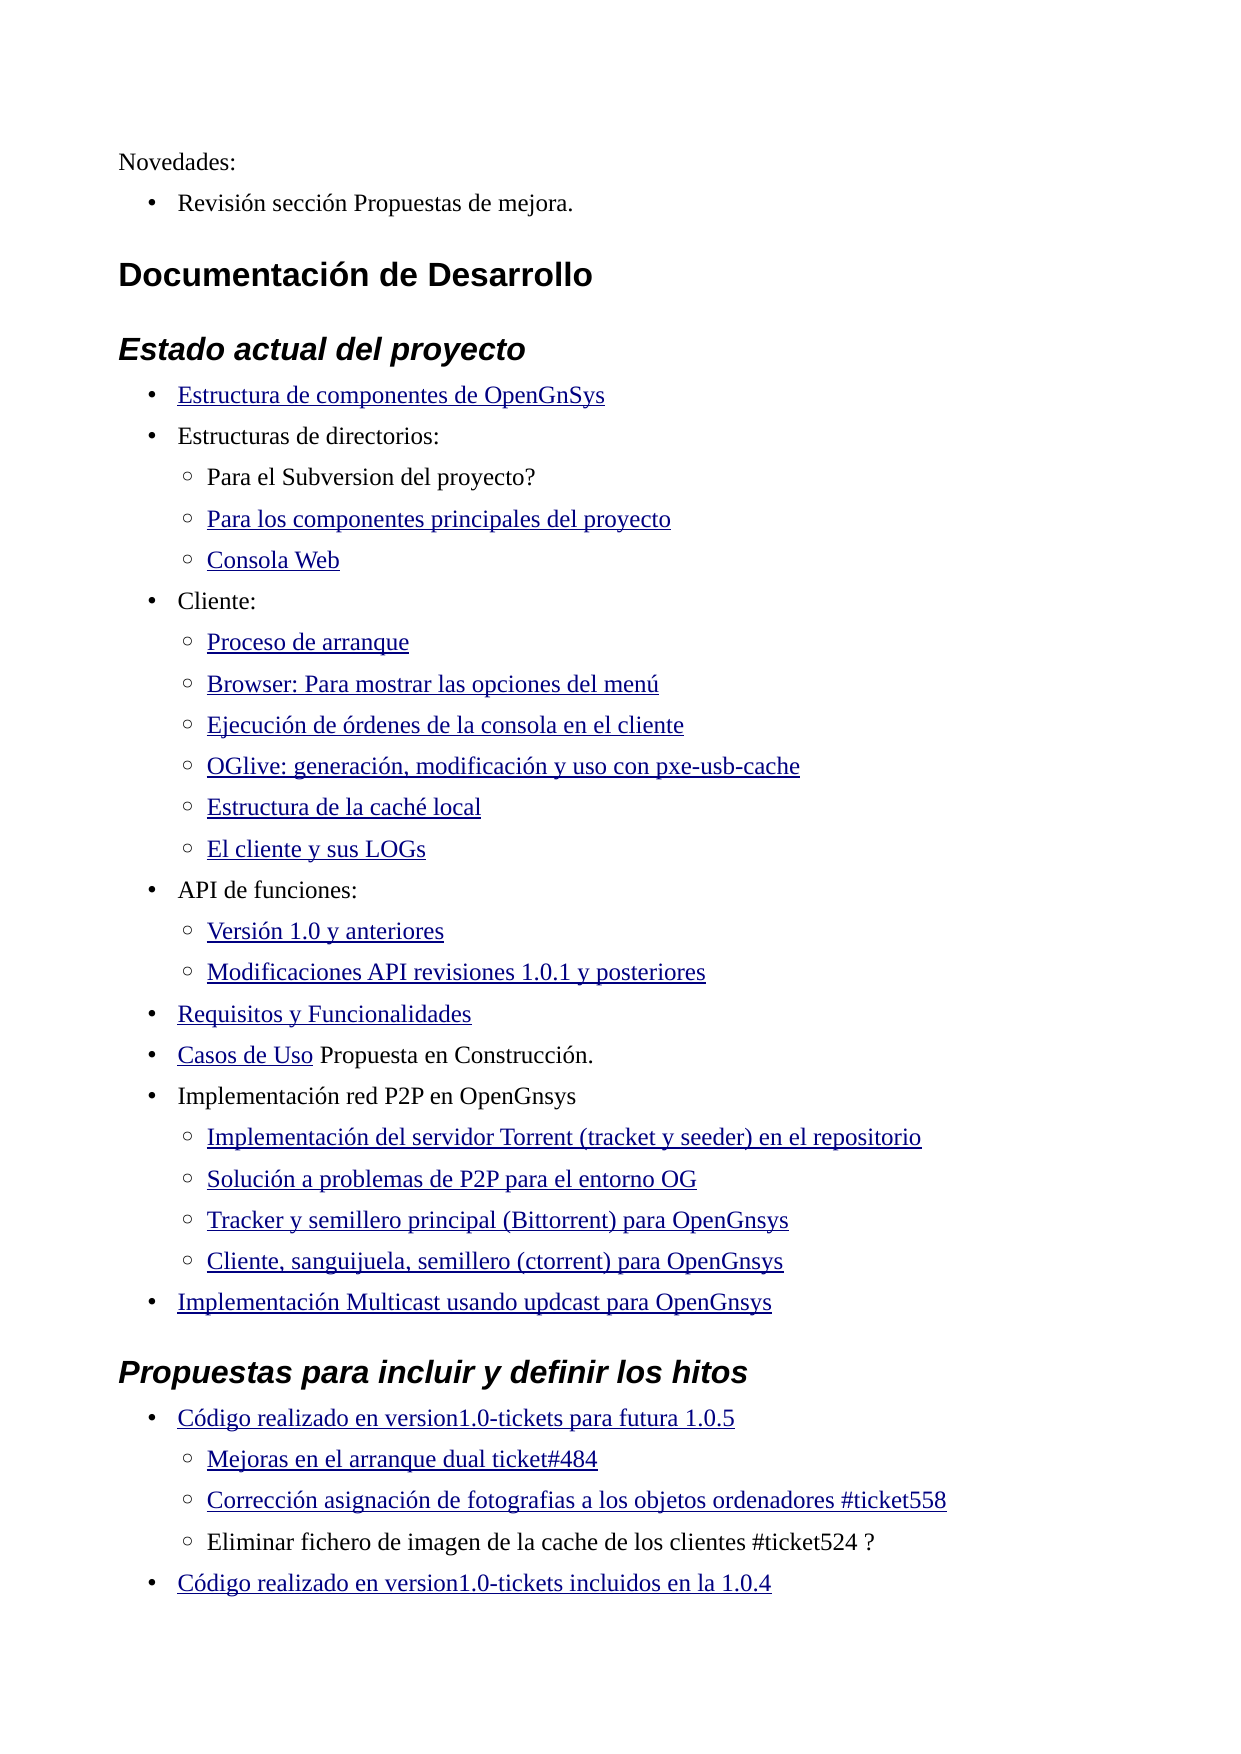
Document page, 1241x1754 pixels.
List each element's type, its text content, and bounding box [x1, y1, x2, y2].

list Código realizado en version1.0-tickets para futura 1.0.5 [148, 1403, 1122, 1432]
list Casos de Uso Propuesta en Construcción. [148, 1040, 1122, 1069]
subtitle Propuestas para incluir y definir los hitos [118, 1354, 1122, 1391]
list Mejoras en el arranque dual ticket#484 [177, 1444, 1122, 1473]
list Corrección asignación de fotografias a los objetos ordenadores #ticket558 [177, 1486, 1122, 1514]
list Estructuras de directorios: [148, 421, 1122, 450]
subtitle Estado actual del proyecto [118, 331, 1122, 367]
list Revisión sección Propuestas de mejora. [148, 188, 1122, 217]
list OGlive: generación, modificación y uso con pxe-usb-cache [177, 751, 1122, 780]
list Requisitos y Funcionalidades [148, 999, 1122, 1027]
text Novedades: [118, 147, 1122, 176]
list Consola Web [177, 545, 1122, 574]
subtitle Documentación de Desarrollo [118, 254, 1122, 293]
list Implementación del servidor Torrent (tracket y seeder) en el repositorio [177, 1122, 1122, 1151]
list Implementación Multicast usando updcast para OpenGnsys [148, 1287, 1122, 1316]
list Estructura de la caché local [177, 792, 1122, 821]
list API de funciones: [148, 875, 1122, 904]
list Modificaciones API revisiones 1.0.1 y posteriores [177, 957, 1122, 986]
list Solución a problemas de P2P para el entorno OG [177, 1164, 1122, 1192]
list Tracker y semillero principal (Bittorrent) para OpenGnsys [177, 1205, 1122, 1234]
list Versión 1.0 y anteriores [177, 916, 1122, 945]
list Cliente, sanguijuela, semillero (ctorrent) para OpenGnsys [177, 1246, 1122, 1275]
list Cliente: [148, 586, 1122, 615]
list Eliminar fichero de imagen de la cache de los clientes #ticket524 ? [177, 1527, 1122, 1556]
list Para el Subversion del proyecto? [177, 462, 1122, 491]
list Proceso de arranque [177, 627, 1122, 656]
list Estructura de componentes de OpenGnSys [148, 380, 1122, 409]
list Implementación red P2P en OpenGnsys [148, 1081, 1122, 1110]
list Para los componentes principales del proyecto [177, 504, 1122, 532]
list Código realizado en version1.0-tickets incluidos en la 1.0.4 [148, 1568, 1122, 1597]
list Browser: Para mostrar las opciones del menú [177, 669, 1122, 697]
list Ejecución de órdenes de la consola en el cliente [177, 710, 1122, 739]
list El cliente y sus LOGs [177, 834, 1122, 862]
